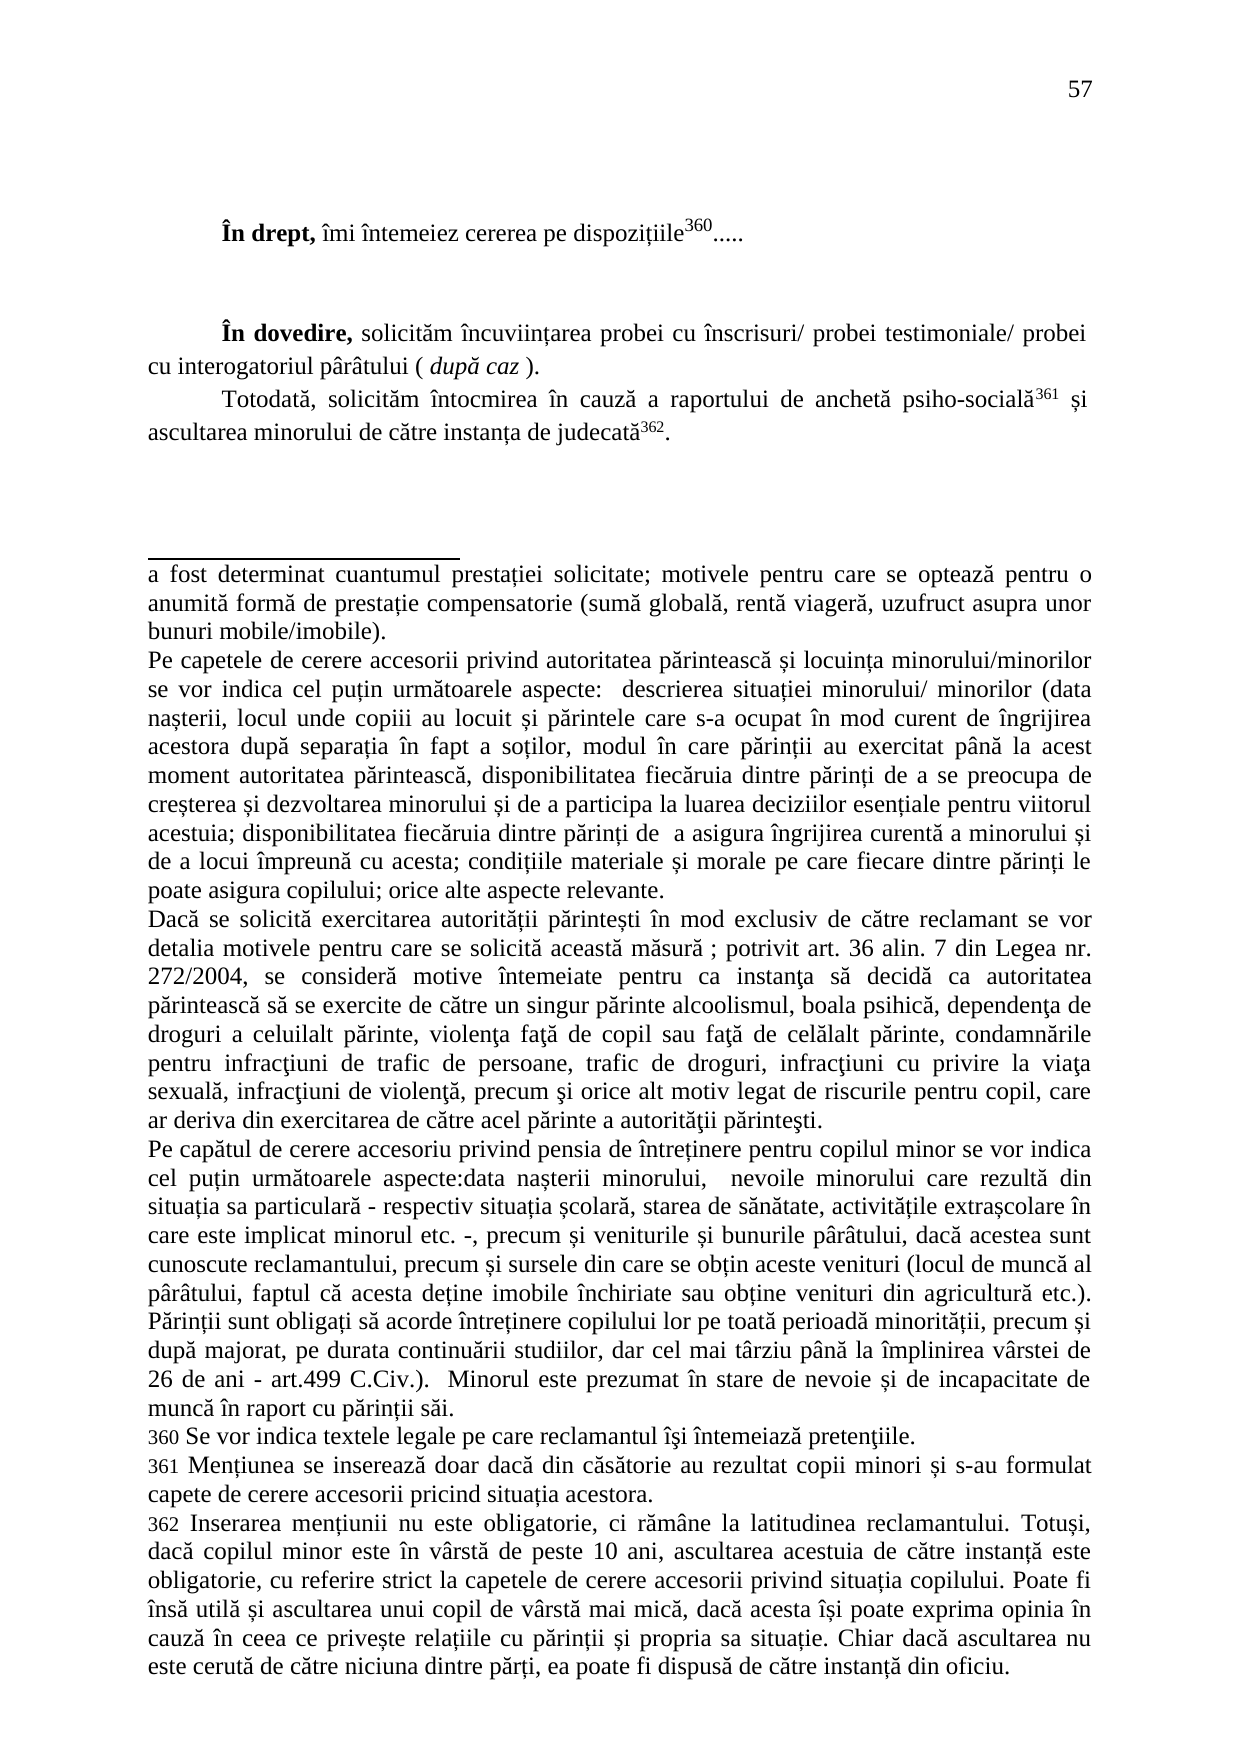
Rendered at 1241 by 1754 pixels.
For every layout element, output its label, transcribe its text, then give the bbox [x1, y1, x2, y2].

text Inserarea mențiunii nu este obligatorie, ci rămâne la latitudinea reclamantului. Totuși, dacă copilul minor este în vârstă de peste 10 ani, ascultarea acestuia de către instanță este obligatorie, cu referire strict la capetele de cerere accesorii privind situația copilului. Poate fi însă utilă și ascultarea unui copil de vârstă mai mică, dacă acesta își poate exprima opinia în cauză în ceea ce privește relațiile cu părinții și propria sa situație. Chiar dacă ascultarea nu este cerută de către niciuna dintre părți, ea poate fi dispusă de către instanță din oficiu. [148, 1508, 1093, 1680]
text Pe capetele de cerere accesorii privind autoritatea părintească și locuința minorului/minorilor se vor indica cel puțin următoarele aspecte: descrierea situației minorului/ minorilor (data nașterii, locul unde copiii au locuit și părintele care s-a ocupat în mod curent de îngrijirea acestora după separația în fapt a soților, modul în care părinții au exercitat până la acest moment autoritatea părintească, disponibilitatea fiecăruia dintre părinți de a se preocupa de creșterea și dezvoltarea minorului și de a participa la luarea deciziilor esențiale pentru viitorul acestuia; disponibilitatea fiecăruia dintre părinți de a asigura îngrijirea curentă a minorului și de a locui împreună cu acesta; condițiile materiale și morale pe care fiecare dintre părinți le poate asigura copilului; orice alte aspecte relevante. [148, 645, 1093, 904]
text a fost determinat cuantumul prestației solicitate; motivele pentru care se optează pentru o anumită formă de prestație compensatorie (sumă globală, rentă viageră, uzufruct asupra unor bunuri mobile/imobile). [148, 559, 1093, 645]
text Se vor indica textele legale pe care reclamantul îşi întemeiază pretenţiile. [148, 1421, 1093, 1450]
text Totodată, solicităm întocmirea în cauză a raportului de anchetă psiho-socială și ascultarea minorului de către instanța de judecată. [148, 384, 1087, 446]
text Mențiunea se inserează doar dacă din căsătorie au rezultat copii minori și s-au formulat capete de cerere accesorii pricind situația acestora. [148, 1450, 1093, 1508]
text În drept, îmi întemeiez cererea pe dispozițiile..... [148, 214, 1087, 247]
text Pe capătul de cerere accesoriu privind pensia de întreținere pentru copilul minor se vor indica cel puțin următoarele aspecte:data nașterii minorului, nevoile minorului care rezultă din situația sa particulară - respectiv situația școlară, starea de sănătate, activitățile extrașcolare în care este implicat minorul etc. -, precum și veniturile și bunurile pârâtului, dacă acestea sunt cunoscute reclamantului, precum și sursele din care se obțin aceste venituri (locul de muncă al pârâtului, faptul că acesta deține imobile închiriate sau obține venituri din agricultură etc.). Părinții sunt obligați să acorde întreținere copilului lor pe toată perioadă minorității, precum și după majorat, pe durata continuării studiilor, dar cel mai târziu până la împlinirea vârstei de 26 de ani - art.499 C.Civ.). Minorul este prezumat în stare de nevoie și de incapacitate de muncă în raport cu părinții săi. [148, 1134, 1093, 1421]
text În dovedire, solicităm încuviințarea probei cu înscrisuri/ probei testimoniale/ probei cu interogatoriul pârâtului ( după caz ). [148, 318, 1087, 380]
text Dacă se solicită exercitarea autorității părintești în mod exclusiv de către reclamant se vor detalia motivele pentru care se solicită această măsură ; potrivit art. 36 alin. 7 din Legea nr. 272/2004, se consideră motive întemeiate pentru ca instanţa să decidă ca autoritatea părintească să se exercite de către un singur părinte alcoolismul, boala psihică, dependenţa de droguri a celuilalt părinte, violenţa faţă de copil sau faţă de celălalt părinte, condamnările pentru infracţiuni de trafic de persoane, trafic de droguri, infracţiuni cu privire la viaţa sexuală, infracţiuni de violenţă, precum şi orice alt motiv legat de riscurile pentru copil, care ar deriva din exercitarea de către acel părinte a autorităţii părinteşti. [148, 904, 1093, 1134]
